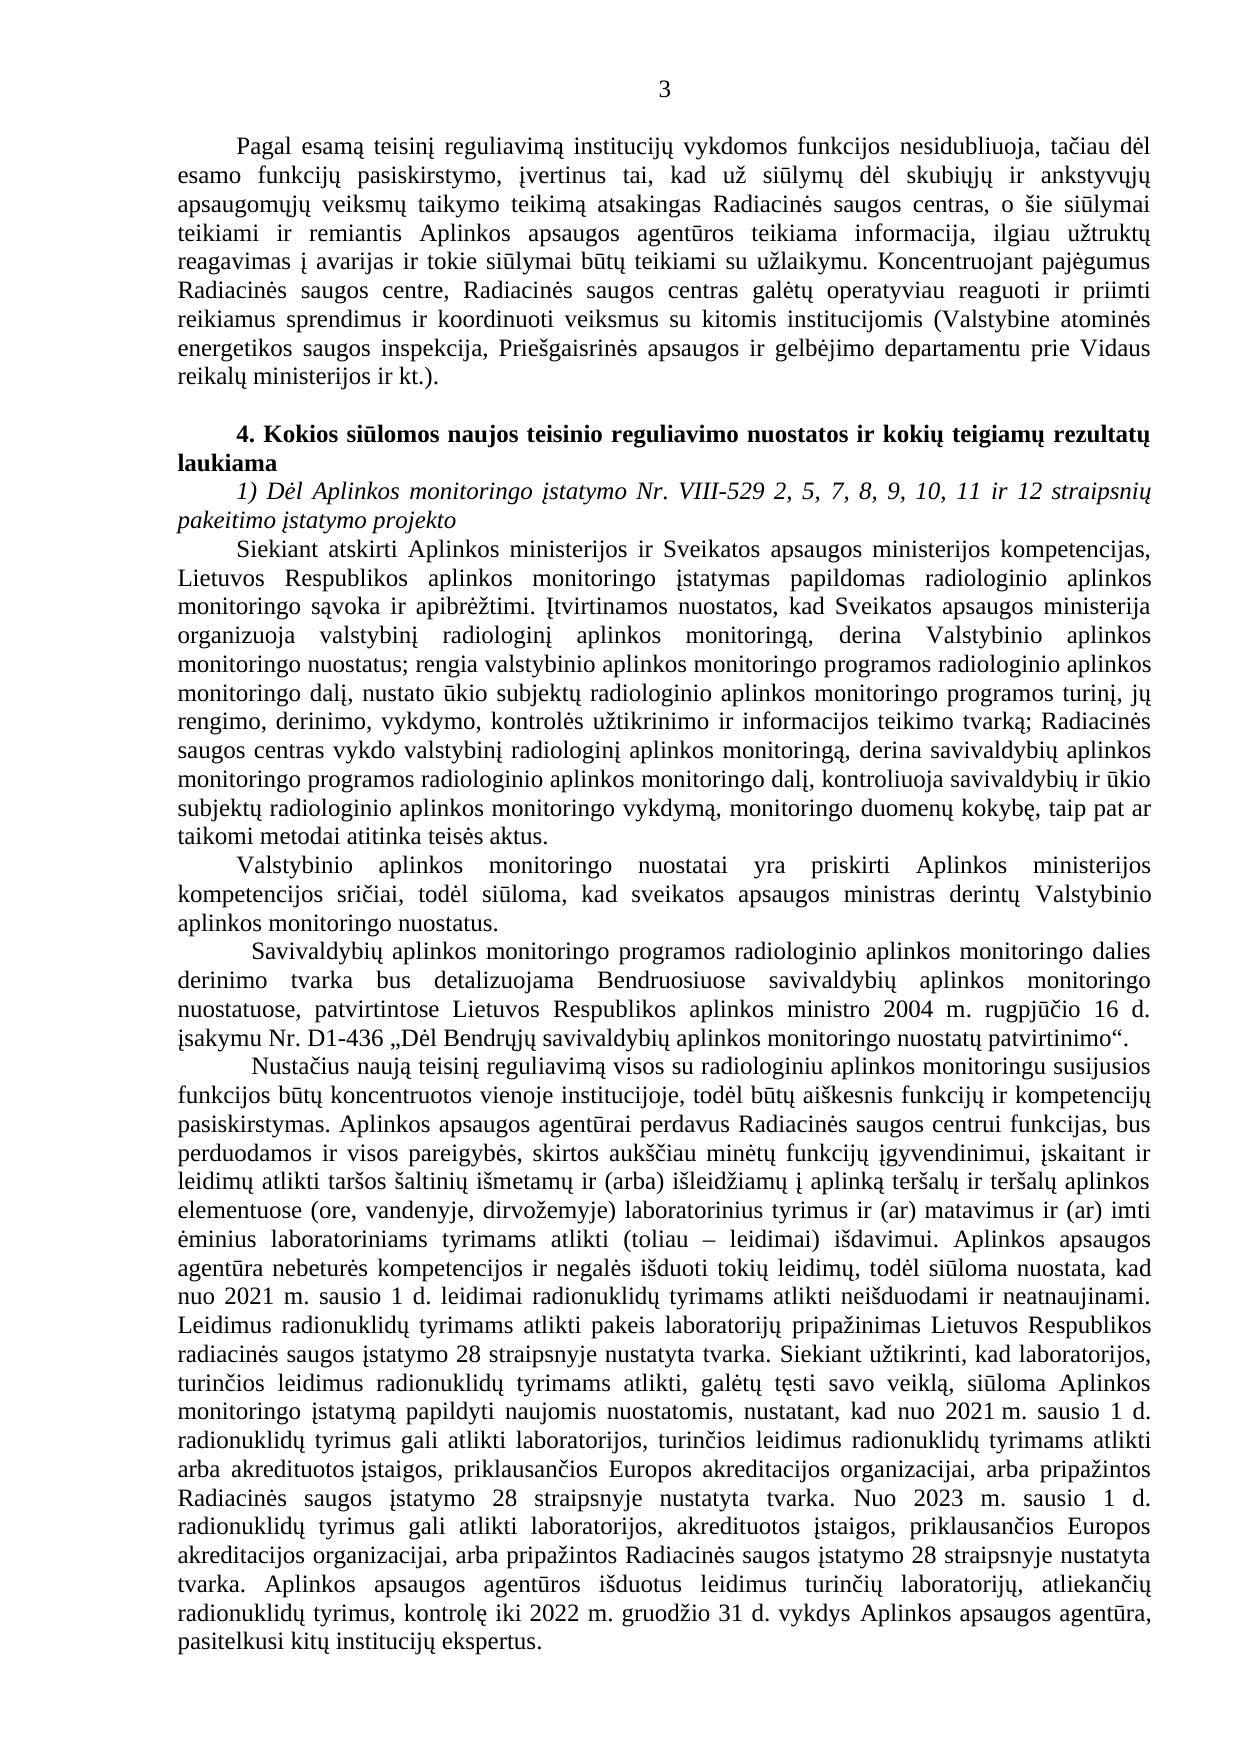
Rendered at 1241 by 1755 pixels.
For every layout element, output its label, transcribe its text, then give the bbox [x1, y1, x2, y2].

text Valstybinio aplinkos monitoringo nuostatai yra priskirti Aplinkos ministerijos kompetencijos sričiai, todėl siūloma, kad sveikatos apsaugos ministras derintų Valstybinio aplinkos monitoringo nuostatus. [177, 850, 1152, 936]
text 1) Dėl Aplinkos monitoringo įstatymo Nr. VIII-529 2, 5, 7, 8, 9, 10, 11 ir 12 straipsnių pakeitimo įstatymo projekto [177, 476, 1152, 534]
text 4. Kokios siūlomos naujos teisinio reguliavimo nuostatos ir kokių teigiamų rezultatų laukiama [177, 419, 1152, 476]
text Savivaldybių aplinkos monitoringo programos radiologinio aplinkos monitoringo dalies derinimo tvarka bus detalizuojama Bendruosiuose savivaldybių aplinkos monitoringo nuostatuose, patvirtintose Lietuvos Respublikos aplinkos ministro 2004 m. rugpjūčio 16 d. įsakymu Nr. D1-436 „Dėl Bendrųjų savivaldybių aplinkos monitoringo nuostatų patvirtinimo“. [177, 936, 1152, 1051]
text Siekiant atskirti Aplinkos ministerijos ir Sveikatos apsaugos ministerijos kompetencijas, Lietuvos Respublikos aplinkos monitoringo įstatymas papildomas radiologinio aplinkos monitoringo sąvoka ir apibrėžtimi. Įtvirtinamos nuostatos, kad Sveikatos apsaugos ministerija organizuoja valstybinį radiologinį aplinkos monitoringą, derina Valstybinio aplinkos monitoringo nuostatus; rengia valstybinio aplinkos monitoringo programos radiologinio aplinkos monitoringo dalį, nustato ūkio subjektų radiologinio aplinkos monitoringo programos turinį, jų rengimo, derinimo, vykdymo, kontrolės užtikrinimo ir informacijos teikimo tvarką; Radiacinės saugos centras vykdo valstybinį radiologinį aplinkos monitoringą, derina savivaldybių aplinkos monitoringo programos radiologinio aplinkos monitoringo dalį, kontroliuoja savivaldybių ir ūkio subjektų radiologinio aplinkos monitoringo vykdymą, monitoringo duomenų kokybę, taip pat ar taikomi metodai atitinka teisės aktus. [177, 534, 1152, 850]
text Nustačius naują teisinį reguliavimą visos su radiologiniu aplinkos monitoringu susijusios funkcijos būtų koncentruotos vienoje institucijoje, todėl būtų aiškesnis funkcijų ir kompetencijų pasiskirstymas. Aplinkos apsaugos agentūrai perdavus Radiacinės saugos centrui funkcijas, bus perduodamos ir visos pareigybės, skirtos aukščiau minėtų funkcijų įgyvendinimui, įskaitant ir leidimų atlikti taršos šaltinių išmetamų ir (arba) išleidžiamų į aplinką teršalų ir teršalų aplinkos elementuose (ore, vandenyje, dirvožemyje) laboratorinius tyrimus ir (ar) matavimus ir (ar) imti ėminius laboratoriniams tyrimams atlikti (toliau – leidimai) išdavimui. Aplinkos apsaugos agentūra nebeturės kompetencijos ir negalės išduoti tokių leidimų, todėl siūloma nuostata, kad nuo 2021 m. sausio 1 d. leidimai radionuklidų tyrimams atlikti neišduodami ir neatnaujinami. Leidimus radionuklidų tyrimams atlikti pakeis laboratorijų pripažinimas Lietuvos Respublikos radiacinės saugos įstatymo 28 straipsnyje nustatyta tvarka. Siekiant užtikrinti, kad laboratorijos, turinčios leidimus radionuklidų tyrimams atlikti, galėtų tęsti savo veiklą, siūloma Aplinkos monitoringo įstatymą papildyti naujomis nuostatomis, nustatant, kad nuo 2021 m. sausio 1 d. radionuklidų tyrimus gali atlikti laboratorijos, turinčios leidimus radionuklidų tyrimams atlikti arba akredituotos įstaigos, priklausančios Europos akreditacijos organizacijai, arba pripažintos Radiacinės saugos įstatymo 28 straipsnyje nustatyta tvarka. Nuo 2023 m. sausio 1 d. radionuklidų tyrimus gali atlikti laboratorijos, akredituotos įstaigos, priklausančios Europos akreditacijos organizacijai, arba pripažintos Radiacinės saugos įstatymo 28 straipsnyje nustatyta tvarka. Aplinkos apsaugos agentūros išduotus leidimus turinčių laboratorijų, atliekančių radionuklidų tyrimus, kontrolę iki 2022 m. gruodžio 31 d. vykdys Aplinkos apsaugos agentūra, pasitelkusi kitų institucijų ekspertus. [177, 1051, 1152, 1655]
text Pagal esamą teisinį reguliavimą institucijų vykdomos funkcijos nesidubliuoja, tačiau dėl esamo funkcijų pasiskirstymo, įvertinus tai, kad už siūlymų dėl skubiųjų ir ankstyvųjų apsaugomųjų veiksmų taikymo teikimą atsakingas Radiacinės saugos centras, o šie siūlymai teikiami ir remiantis Aplinkos apsaugos agentūros teikiama informacija, ilgiau užtruktų reagavimas į avarijas ir tokie siūlymai būtų teikiami su užlaikymu. Koncentruojant pajėgumus Radiacinės saugos centre, Radiacinės saugos centras galėtų operatyviau reaguoti ir priimti reikiamus sprendimus ir koordinuoti veiksmus su kitomis institucijomis (Valstybine atominės energetikos saugos inspekcija, Priešgaisrinės apsaugos ir gelbėjimo departamentu prie Vidaus reikalų ministerijos ir kt.). [177, 131, 1152, 390]
